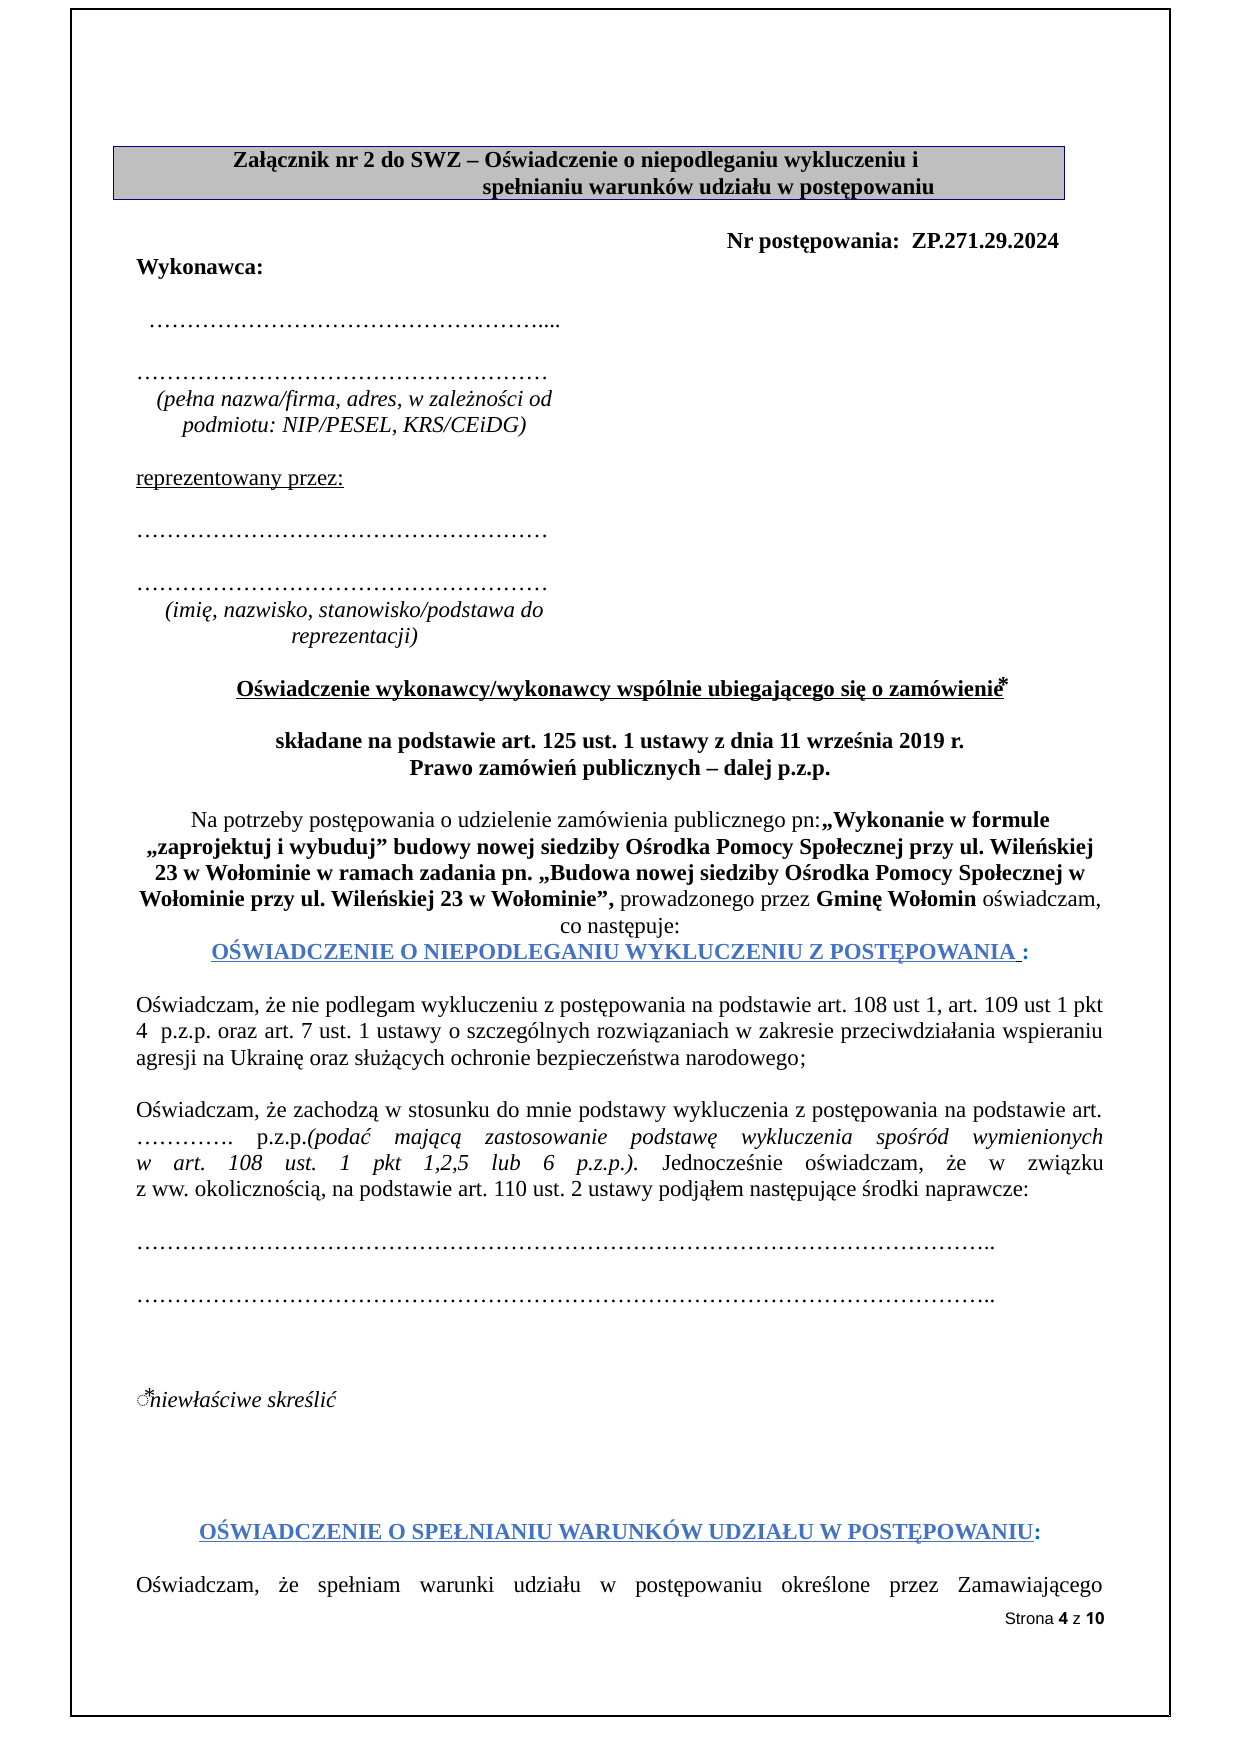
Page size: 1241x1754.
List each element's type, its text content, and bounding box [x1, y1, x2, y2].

text Oświadczenie wykonawcy/wykonawcy wspólnie ubiegającego się o zamówienie⃰ [136, 675, 1104, 701]
text ……………………………………………… [136, 358, 573, 385]
text Nr postępowania: ZP.271.29.2024 [136, 227, 1104, 253]
text ………………………………………………………………………………………………….. [136, 1281, 1104, 1307]
text …………………………………………….... [136, 306, 573, 332]
text Prawo zamówień publicznych – dalej p.z.p. [136, 754, 1104, 780]
text składane na podstawie art. 125 ust. 1 ustawy z dnia 11 września 2019 r. [136, 727, 1104, 754]
text Oświadczam, że zachodzą w stosunku do mnie podstawy wykluczenia z postępowania na podstawie art. …………. p.z.p.(podać mającą zastosowanie podstawę wykluczenia spośród wymienionych w art. 108 ust. 1 pkt 1,2,5 lub 6 p.z.p.). Jednocześnie oświadczam, że w związku z ww. okolicznością, na podstawie art. 110 ust. 2 ustawy podjąłem następujące środki naprawcze: [136, 1096, 1104, 1202]
text ⃰niewłaściwe skreślić [136, 1386, 1104, 1413]
text Oświadczam, że spełniam warunki udziału w postępowaniu określone przez Zamawiającego [136, 1571, 1104, 1597]
text Oświadczam, że nie podlegam wykluczeniu z postępowania na podstawie art. 108 ust 1, art. 109 ust 1 pkt 4 p.z.p. oraz art. 7 ust. 1 ustawy o szczególnych rozwiązaniach w zakresie przeciwdziałania wspieraniu agresji na Ukrainę oraz służących ochronie bezpieczeństwa narodowego; [136, 991, 1104, 1070]
text ………………………………………………………………………………………………….. [136, 1228, 1104, 1254]
text OŚWIADCZENIE O SPEŁNIANIU WARUNKÓW UDZIAŁU W POSTĘPOWANIU: [136, 1518, 1104, 1544]
text (imię, nazwisko, stanowisko/podstawa do reprezentacji) [136, 596, 573, 648]
text Na potrzeby postępowania o udzielenie zamówienia publicznego pn:„Wykonanie w formule „zaprojektuj i wybuduj” budowy nowej siedziby Ośrodka Pomocy Społecznej przy ul. Wileńskiej 23 w Wołominie w ramach zadania pn. „Budowa nowej siedziby Ośrodka Pomocy Społecznej w Wołominie przy ul. Wileńskiej 23 w Wołominie”, prowadzonego przez Gminę Wołomin oświadczam, co następuje: [136, 806, 1104, 938]
text ……………………………………………… [136, 517, 573, 543]
text (pełna nazwa/firma, adres, w zależności od podmiotu: NIP/PESEL, KRS/CEiDG) [136, 385, 573, 437]
text OŚWIADCZENIE O NIEPODLEGANIU WYKLUCZENIU Z POSTĘPOWANIA : [136, 938, 1104, 964]
text reprezentowany przez: [136, 464, 573, 490]
text Wykonawca: [136, 253, 573, 279]
text ……………………………………………… [136, 569, 573, 596]
table_header Załącznik nr 2 do SWZ – Oświadczenie o niepodleganiu wykluczeniu i spełnianiu warunków udziału w postępowaniu [114, 147, 1064, 199]
